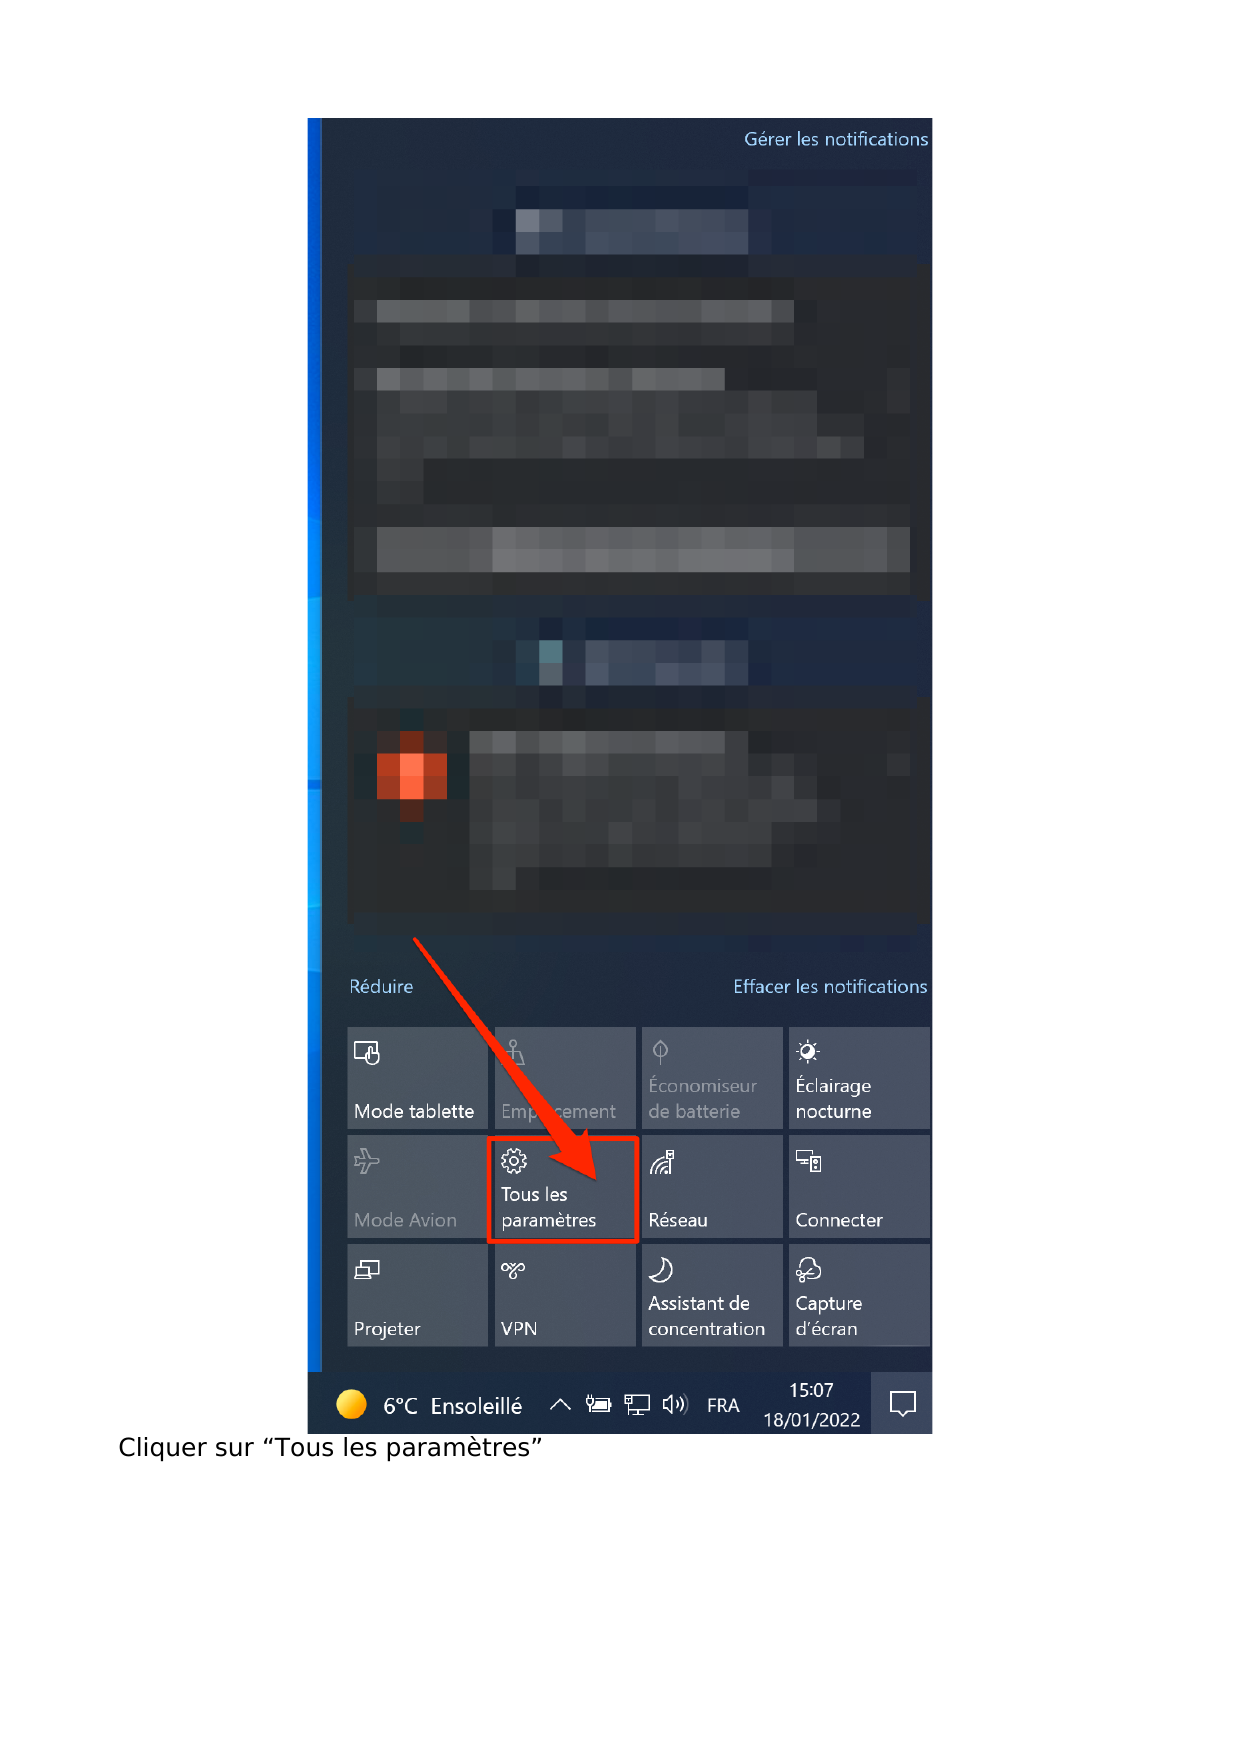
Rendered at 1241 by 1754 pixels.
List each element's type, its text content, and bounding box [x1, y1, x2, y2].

text Cliquer sur “Tous les paramètres” [118, 118, 1122, 1463]
picture [307, 118, 933, 1434]
